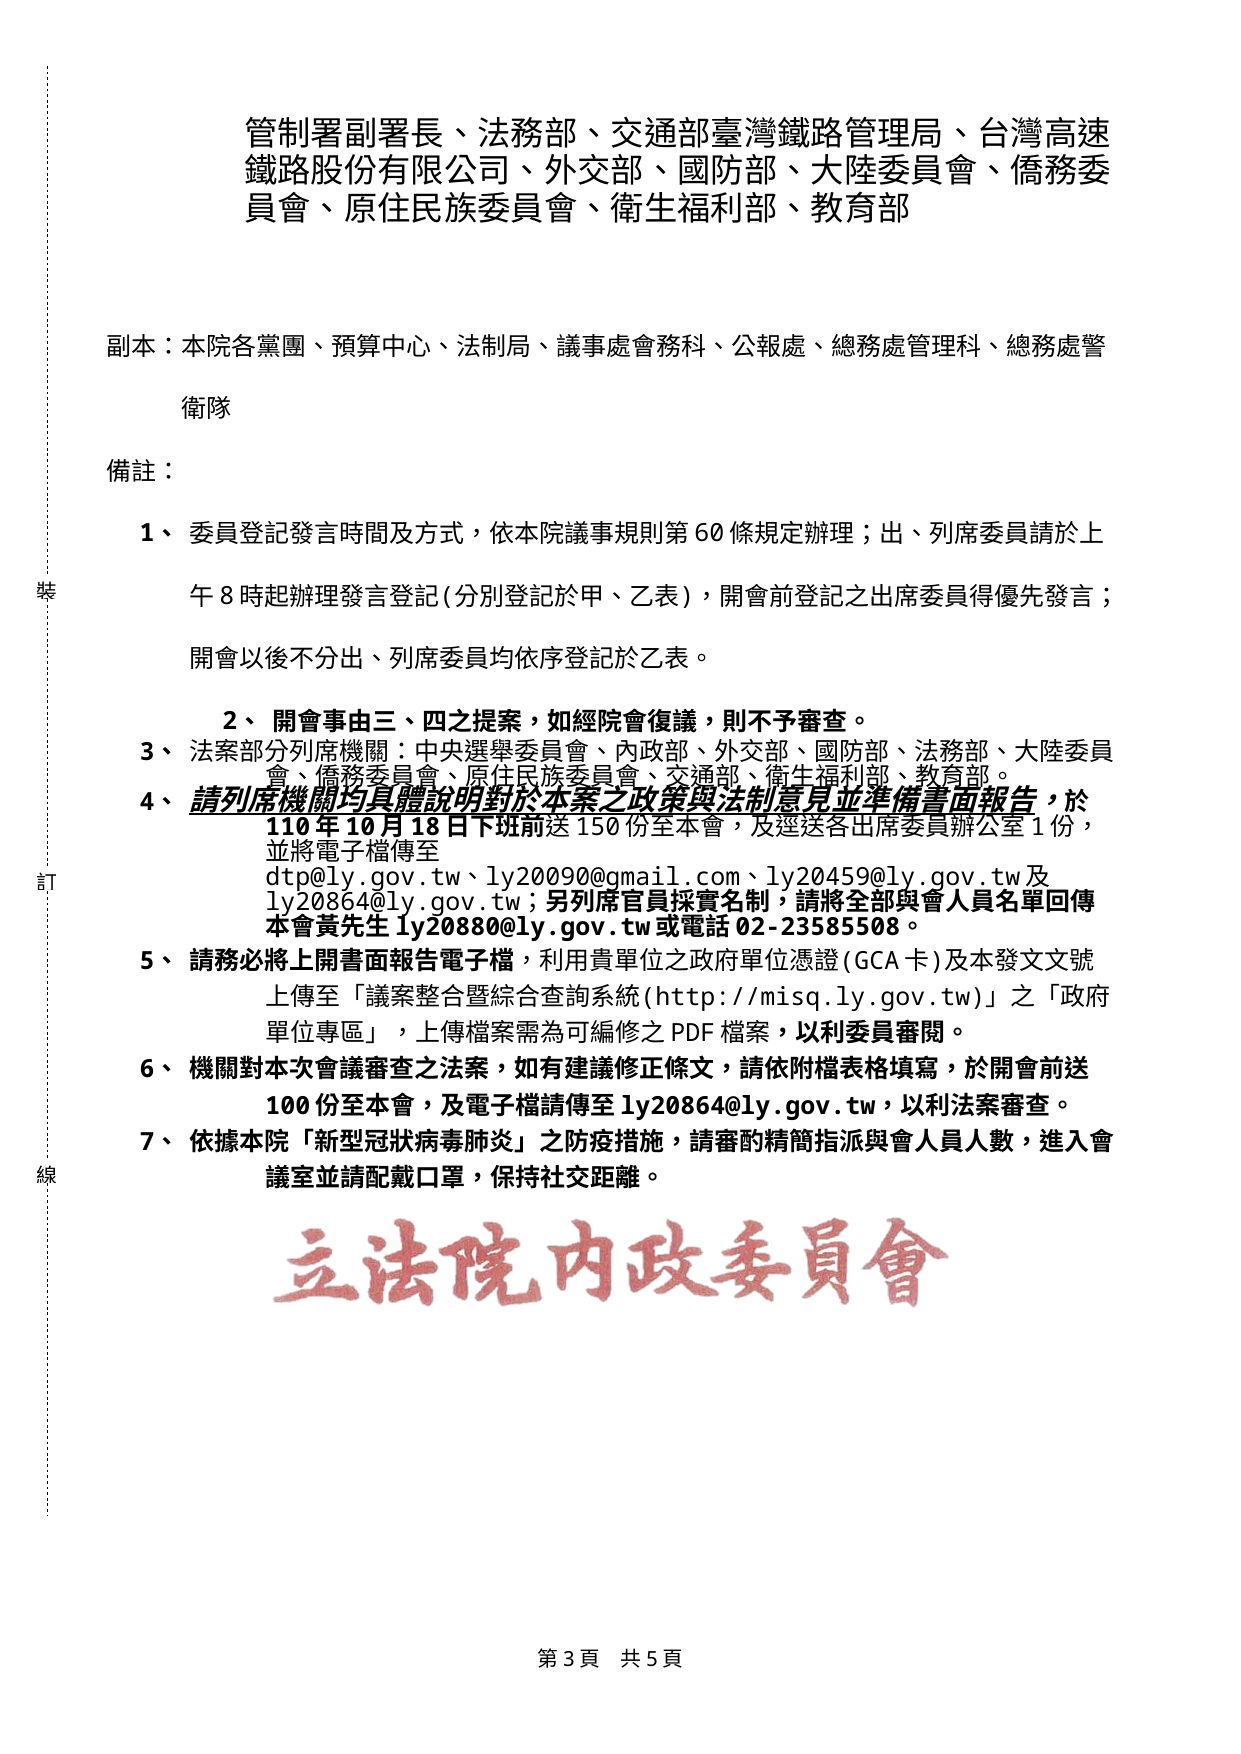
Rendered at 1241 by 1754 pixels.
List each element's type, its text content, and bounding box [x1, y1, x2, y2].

list 請務必將上開書面報告電子檔，利用貴單位之政府單位憑證(GCA卡)及本發文文號上傳至「議案整合暨綜合查詢系統(http://misq.ly.gov.tw)」之「政府單位專區」，上傳檔案需為可編修之PDF檔案，以利委員審閱。 [139, 940, 1114, 1049]
list 依據本院「新型冠狀病毒肺炎」之防疫措施，請審酌精簡指派與會人員人數，進入會議室並請配戴口罩，保持社交距離。 [139, 1121, 1114, 1194]
text 副本：本院各黨團、預算中心、法制局、議事處會務科、公報處、總務處管理科、總務處警衛隊 [106, 303, 1114, 428]
list 委員登記發言時間及方式，依本院議事規則第60條規定辦理；出、列席委員請於上午8時起辦理發言登記(分別登記於甲、乙表)，開會前登記之出席委員得優先發言；開會以後不分出、列席委員均依序登記於乙表。 [139, 490, 1114, 678]
text 備註： [106, 428, 1114, 490]
list 請列席機關均具體說明對於本案之政策與法制意見並準備書面報告，於110年10月18日下班前送150份至本會，及逕送各出席委員辦公室1份，並將電子檔傳至dtp@ly.gov.tw、ly20090@gmail.com、ly20459@ly.gov.tw及ly20864@ly.gov.tw；另列席官員採實名制，請將全部與會人員名單回傳本會黃先生ly20880@ly.gov.tw或電話02-23585508。 [139, 790, 1114, 940]
text 管制署副署長、法務部、交通部臺灣鐵路管理局、台灣高速鐵路股份有限公司、外交部、國防部、大陸委員會、僑務委員會、原住民族委員會、衛生福利部、教育部 [244, 115, 1114, 228]
list 開會事由三、四之提案，如經院會復議，則不予審查。 [222, 678, 1114, 740]
list 機關對本次會議審查之法案，如有建議修正條文，請依附檔表格填寫，於開會前送100份至本會，及電子檔請傳至ly20864@ly.gov.tw，以利法案審查。 [139, 1049, 1114, 1121]
list 法案部分列席機關：中央選舉委員會、內政部、外交部、國防部、法務部、大陸委員會、僑務委員會、原住民族委員會、交通部、衛生福利部、教育部。 [139, 740, 1114, 790]
